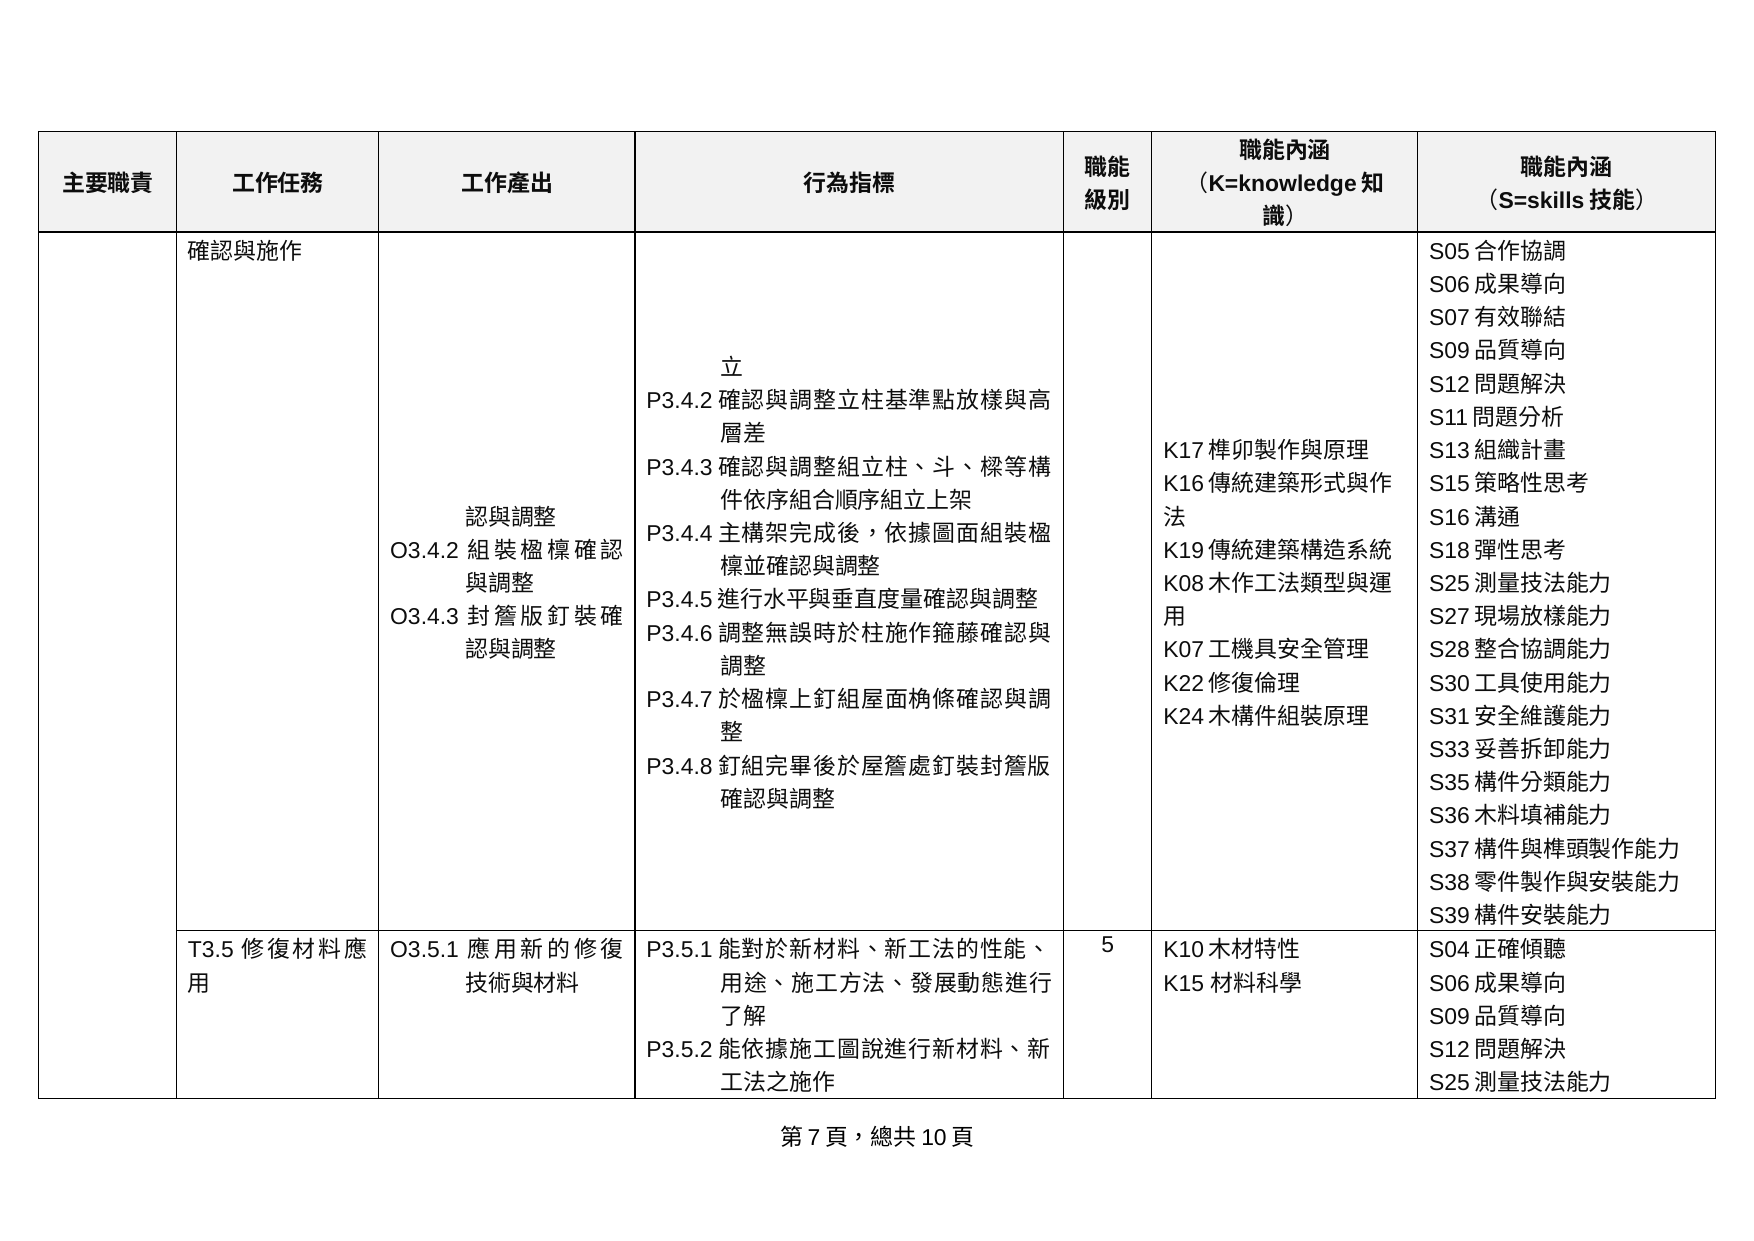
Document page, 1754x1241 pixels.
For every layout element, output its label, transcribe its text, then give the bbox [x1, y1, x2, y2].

table_cell [39, 233, 176, 1097]
table_cell K10木材特性 K15 材料科學 [1152, 931, 1417, 1097]
table_header 主要職責 [39, 132, 176, 231]
table_header 工作任務 [177, 132, 378, 231]
table_cell 認與調整 O3.4.2組裝楹檁確認與調整 O3.4.3封簷版釘裝確認與調整 [379, 233, 634, 930]
table_cell K17榫卯製作與原理 K16傳統建築形式與作法 K19傳統建築構造系統 K08木作工法類型與運用 K07工機具安全管理 K22修復倫理 K24木構件組裝原理 [1152, 233, 1417, 930]
table_header 職能內涵 （S=skills技能） [1418, 132, 1715, 231]
table_cell O3.5.1應用新的修復技術與材料 [379, 931, 634, 1097]
table_cell 確認與施作 [177, 233, 378, 930]
table_cell [1064, 233, 1151, 930]
table_header 行為指標 [636, 132, 1063, 231]
table_cell 5 [1064, 931, 1151, 1097]
table_cell S05合作協調 S06成果導向 S07有效聯結 S09品質導向 S12問題解決 S11問題分析 S13組織計畫 S15策略性思考 S16溝通 S18彈性思考 S25測量技法能力 S27現場放樣能力 S28整合協調能力 S30工具使用能力 S31安全維護能力 S33妥善拆卸能力 S35構件分類能力 S36木料填補能力 S37構件與榫頭製作能力 S38零件製作與安裝能力 S39構件安裝能力 [1418, 233, 1715, 930]
table_header 職能內涵 （K=knowledge知識） [1152, 132, 1417, 231]
table_cell S04正確傾聽 S06成果導向 S09品質導向 S12問題解決 S25測量技法能力 [1418, 931, 1715, 1097]
table_header 工作產出 [379, 132, 634, 231]
table_cell 立 P3.4.2確認與調整立柱基準點放樣與高層差 P3.4.3確認與調整組立柱、斗、樑等構件依序組合順序組立上架 P3.4.4主構架完成後，依據圖面組裝楹檁並確認與調整 P3.4.5進行水平與垂直度量確認與調整 P3.4.6調整無誤時於柱施作箍藤確認與調整 P3.4.7於楹檁上釘組屋面桷條確認與調整 P3.4.8釘組完畢後於屋簷處釘裝封簷版確認與調整 [636, 233, 1063, 930]
table_cell P3.5.1能對於新材料、新工法的性能、用途、施工方法、發展動態進行了解 P3.5.2能依據施工圖說進行新材料、新工法之施作 [636, 931, 1063, 1097]
table_header 職能級別 [1064, 132, 1151, 231]
table_cell T3.5修復材料應用 [177, 931, 378, 1097]
